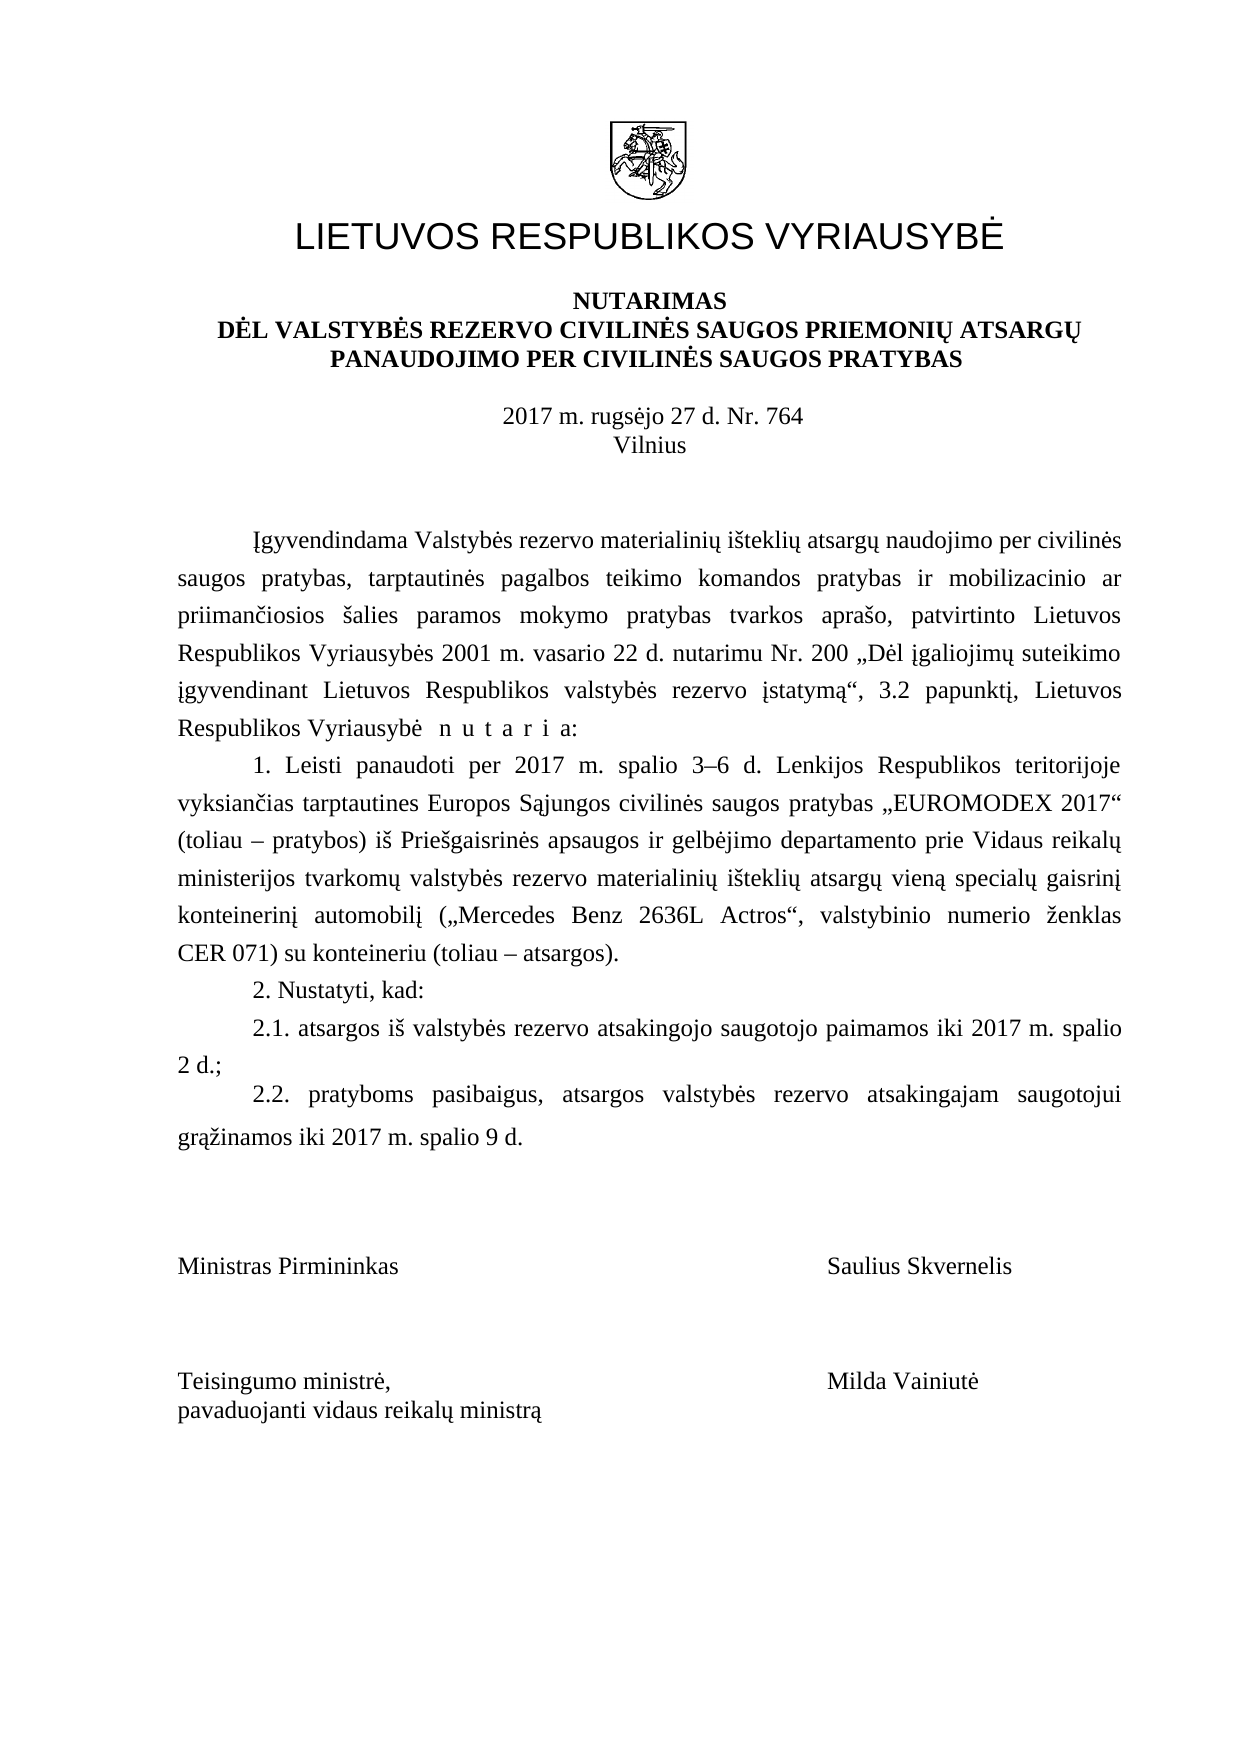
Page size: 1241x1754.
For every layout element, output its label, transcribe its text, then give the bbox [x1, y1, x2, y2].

text 1. Leisti panaudoti per 2017 m. spalio 3–6 d. Lenkijos Respublikos teritorijoje vyksiančias tarptautines Europos Sąjungos civilinės saugos pratybas „EUROMODEX 2017“ (toliau – pratybos) iš Priešgaisrinės apsaugos ir gelbėjimo departamento prie Vidaus reikalų ministerijos tvarkomų valstybės rezervo materialinių išteklių atsargų vieną specialų gaisrinį konteinerinį automobilį („Mercedes Benz 2636L Actros“, valstybinio numerio ženklas CER 071) su konteineriu (toliau – atsargos). [177, 741, 1122, 966]
text Lietuvos Respublikos Vyriausybė [177, 214, 1122, 258]
text 2. Nustatyti, kad: [177, 966, 1122, 1004]
text pavaduojanti vidaus reikalų ministrą [177, 1395, 1122, 1424]
text Vilnius [177, 430, 1122, 459]
text Ministras Pirmininkas Saulius Skvernelis [177, 1251, 1122, 1280]
text 2.1. atsargos iš valstybės rezervo atsakingojo saugotojo paimamos iki 2017 m. spalio 2 d.; [177, 1004, 1122, 1079]
text DĖL VALSTYBĖS REZERVO CIVILINĖS SAUGOS PRIEMONIŲ ATSARGŲ PANAUDOJIMO PER CIVILINĖS SAUGOS PRATYBAS [177, 315, 1122, 373]
text 2.2. pratyboms pasibaigus, atsargos valstybės rezervo atsakingajam saugotojui grąžinamos iki 2017 m. spalio 9 d. [177, 1079, 1122, 1151]
text Teisingumo ministrė, Milda Vainiutė [177, 1366, 1122, 1395]
text 2017 m. rugsėjo 27 d. Nr. 764 [177, 401, 1122, 430]
text Įgyvendindama Valstybės rezervo materialinių išteklių atsargų naudojimo per civilinės saugos pratybas, tarptautinės pagalbos teikimo komandos pratybas ir mobilizacinio ar priimančiosios šalies paramos mokymo pratybas tvarkos aprašo, patvirtinto Lietuvos Respublikos Vyriausybės 2001 m. vasario 22 d. nutarimu Nr. 200 „Dėl įgaliojimų suteikimo įgyvendinant Lietuvos Respublikos valstybės rezervo įstatymą“, 3.2 papunktį, Lietuvos Respublikos Vyriausybė nutaria: [177, 516, 1122, 741]
text nutarimas [177, 286, 1122, 315]
